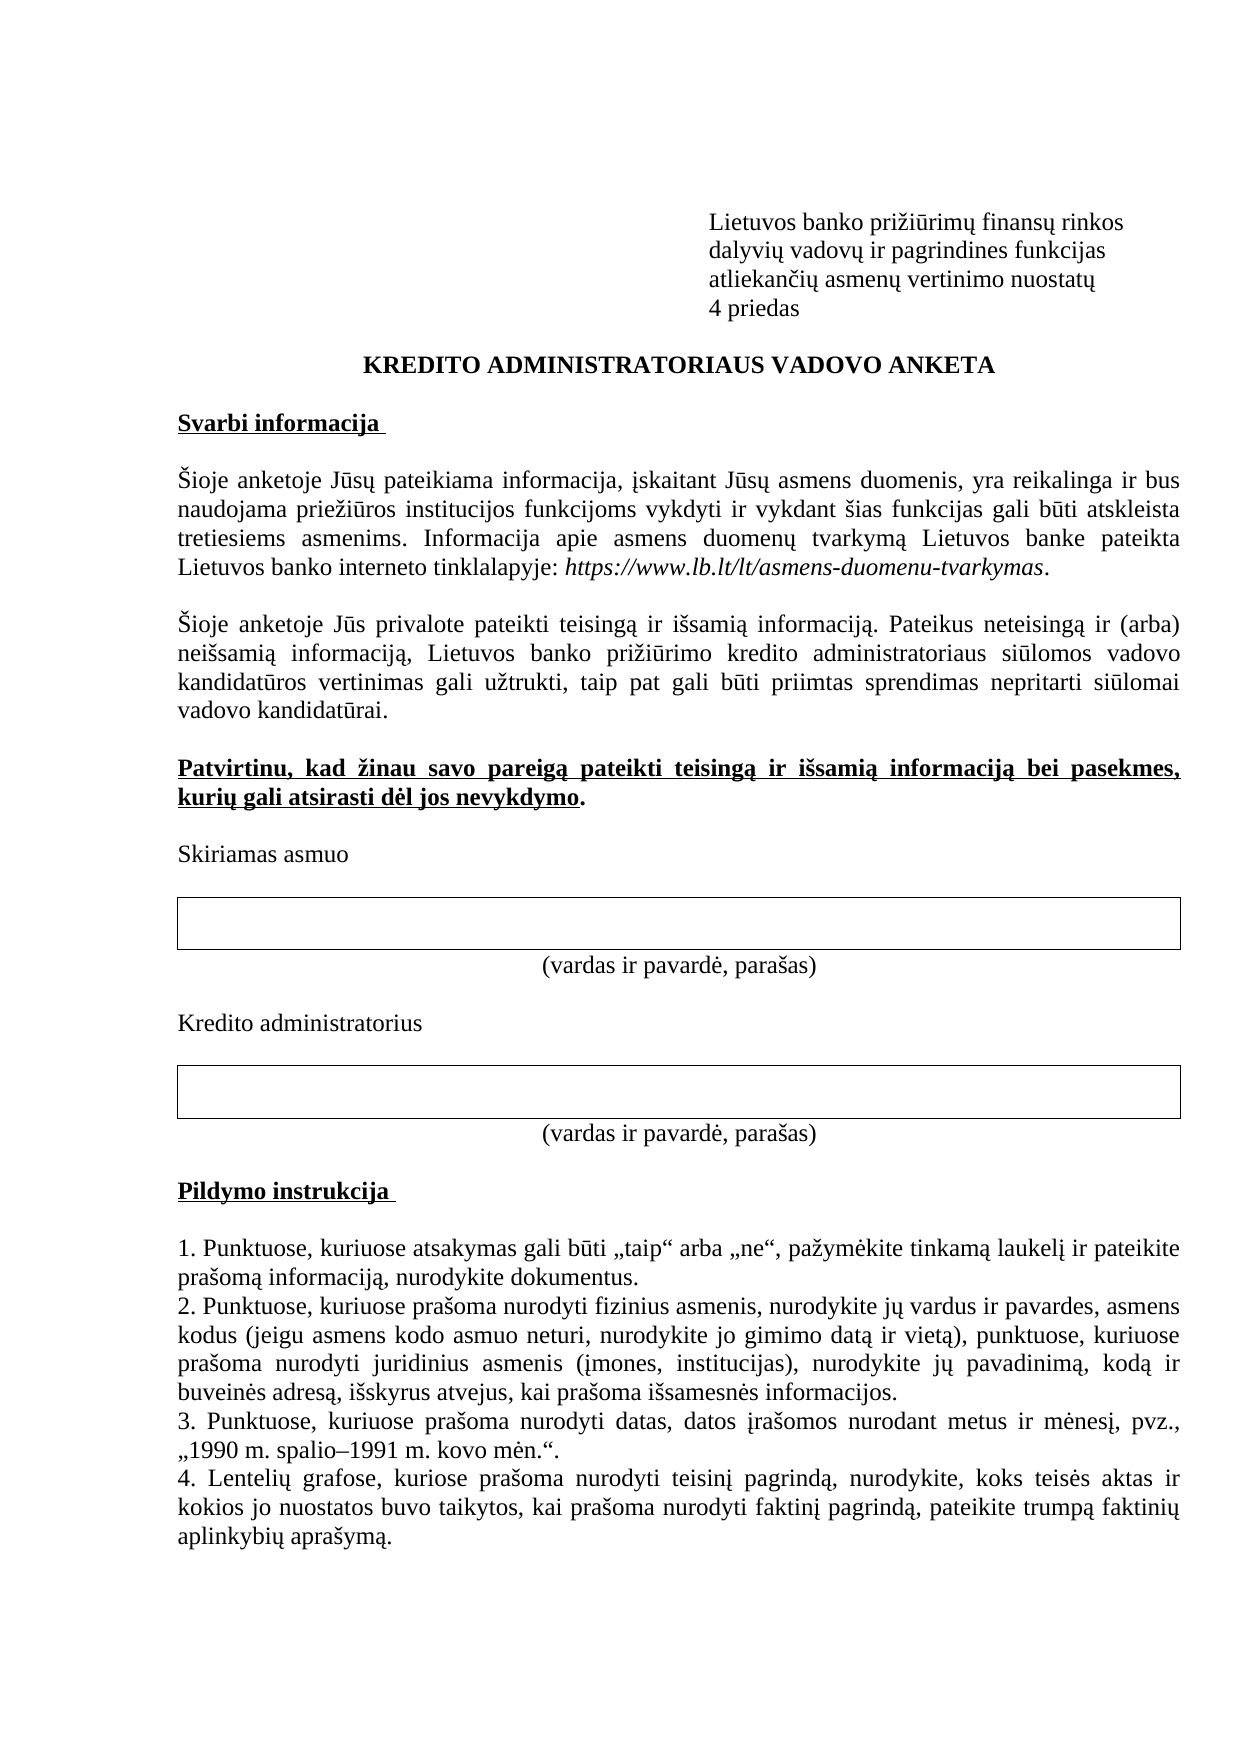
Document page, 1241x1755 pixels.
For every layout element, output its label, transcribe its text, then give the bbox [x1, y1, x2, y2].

text Svarbi informacija [177, 408, 1181, 437]
text 2. Punktuose, kuriuose prašoma nurodyti fizinius asmenis, nurodykite jų vardus ir pavardes, asmens kodus (jeigu asmens kodo asmuo neturi, nurodykite jo gimimo datą ir vietą), punktuose, kuriuose prašoma nurodyti juridinius asmenis (įmones, institucijas), nurodykite jų pavadinimą, kodą ir buveinės adresą, išskyrus atvejus, kai prašoma išsamesnės informacijos. [177, 1291, 1181, 1406]
text 4. Lentelių grafose, kuriose prašoma nurodyti teisinį pagrindą, nurodykite, koks teisės aktas ir kokios jo nuostatos buvo taikytos, kai prašoma nurodyti faktinį pagrindą, pateikite trumpą faktinių aplinkybių aprašymą. [177, 1463, 1181, 1550]
text Kredito administratorius [177, 1008, 1181, 1036]
text Pildymo instrukcija [177, 1176, 1181, 1205]
text (vardas ir pavardė, parašas) [177, 950, 1181, 979]
text KREDITO ADMINISTRATORIAUS VADOVO ANKETA [177, 350, 1181, 379]
text 3. Punktuose, kuriuose prašoma nurodyti datas, datos įrašomos nurodant metus ir mėnesį, pvz., „1990 m. spalio–1991 m. kovo mėn.“. [177, 1406, 1181, 1463]
text dalyvių vadovų ir pagrindines funkcijas [709, 235, 1181, 264]
text Skiriamas asmuo [177, 839, 1181, 868]
table_header [178, 898, 1180, 949]
text atliekančių asmenų vertinimo nuostatų [709, 264, 1181, 293]
text 1. Punktuose, kuriuose atsakymas gali būti „taip“ arba „ne“, pažymėkite tinkamą laukelį ir pateikite prašomą informaciją, nurodykite dokumentus. [177, 1233, 1181, 1291]
text kurių gali atsirasti dėl jos nevykdymo. [177, 779, 1181, 810]
table_header [178, 1066, 1180, 1117]
text Šioje anketoje Jūs privalote pateikti teisingą ir išsamią informaciją. Pateikus neteisingą ir (arba) neišsamią informaciją, Lietuvos banko prižiūrimo kredito administratoriaus siūlomos vadovo kandidatūros vertinimas gali užtrukti, taip pat gali būti priimtas sprendimas nepritarti siūlomai vadovo kandidatūrai. [177, 609, 1181, 724]
text (vardas ir pavardė, parašas) [177, 1119, 1181, 1147]
text Šioje anketoje Jūsų pateikiama informacija, įskaitant Jūsų asmens duomenis, yra reikalinga ir bus naudojama priežiūros institucijos funkcijoms vykdyti ir vykdant šias funkcijas gali būti atskleista tretiesiems asmenims. Informacija apie asmens duomenų tvarkymą Lietuvos banke pateikta Lietuvos banko interneto tinklalapyje: https://www.lb.lt/lt/asmens-duomenu-tvarkymas. [177, 465, 1181, 580]
text Lietuvos banko prižiūrimų finansų rinkos [709, 207, 1181, 235]
text Patvirtinu, kad žinau savo pareigą pateikti teisingą ir išsamią informaciją bei pasekmes, [177, 753, 1181, 778]
text 4 priedas [709, 293, 1181, 322]
